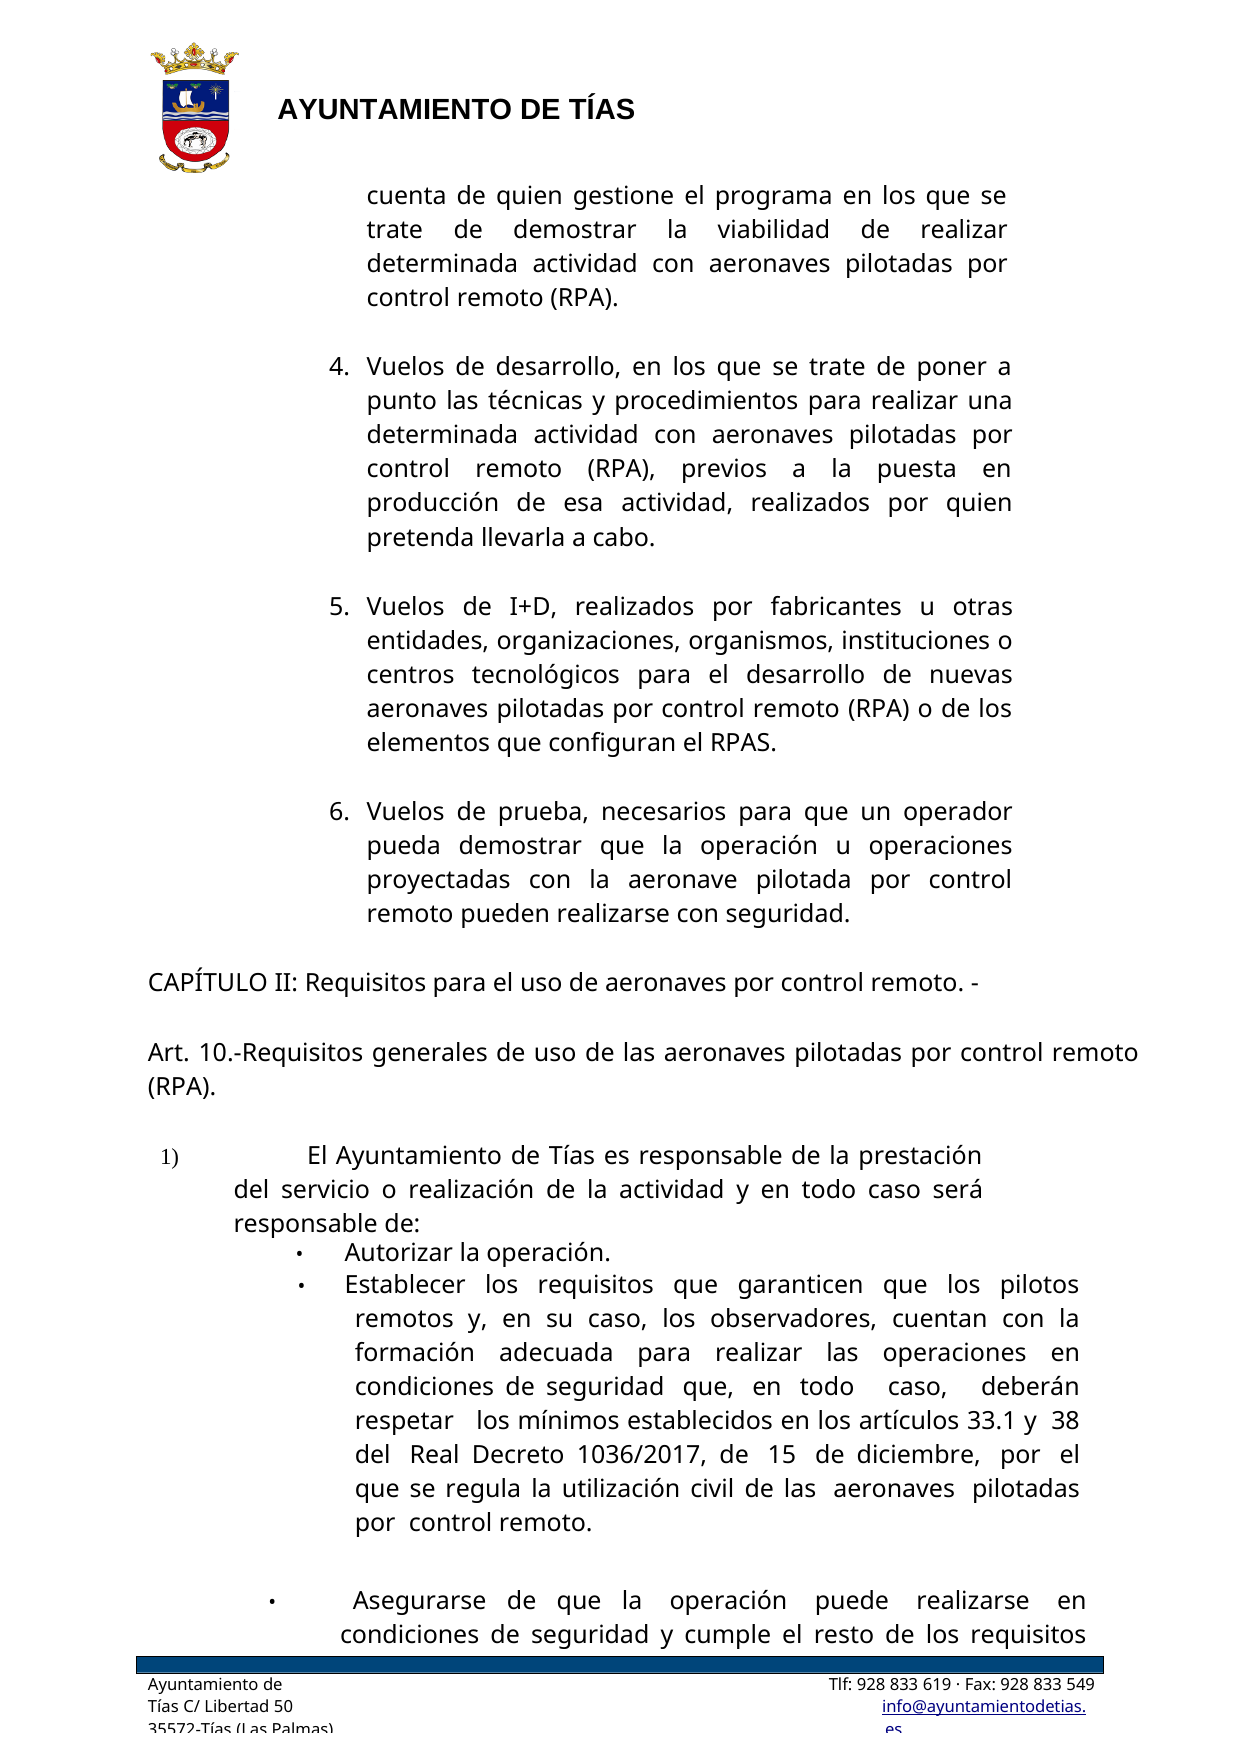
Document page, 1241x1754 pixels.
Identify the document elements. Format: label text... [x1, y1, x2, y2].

text Art. 10.-Requisitos generales de uso de las aeronaves pilotadas por control remoto (RPA). [148, 1034, 1161, 1103]
list Asegurarse de que la operación puede realizarse en condiciones de seguridad y cumple el resto de los requisitos [268, 1583, 1087, 1651]
list Vuelos de prueba, necesarios para que un operador pueda demostrar que la operación u operaciones proyectadas con la aeronave pilotada por control remoto pueden realizarse con seguridad. [329, 794, 1013, 930]
list Vuelos de desarrollo, en los que se trate de poner a punto las técnicas y procedimientos para realizar una determinada actividad con aeronaves pilotadas por control remoto (RPA), previos a la puesta en producción de esa actividad, realizados por quien pretenda llevarla a cabo. [329, 349, 1013, 553]
text cuenta de quien gestione el programa en los que se trate de demostrar la viabilidad de realizar determinada actividad con aeronaves pilotadas por control remoto (RPA). [366, 177, 1007, 314]
picture [150, 42, 241, 173]
list El Ayuntamiento de Tías es responsable de la prestación del servicio o realización de la actividad y en todo caso será responsable de: [160, 1138, 983, 1240]
list Vuelos de I+D, realizados por fabricantes u otras entidades, organizaciones, organismos, instituciones o centros tecnológicos para el desarrollo de nuevas aeronaves pilotadas por control remoto (RPA) o de los elementos que configuran el RPAS. [329, 588, 1013, 759]
list Autorizar la operación. [295, 1240, 1173, 1266]
text CAPÍTULO II: Requisitos para el uso de aeronaves por control remoto. - [148, 965, 1173, 999]
list Establecer los requisitos que garanticen que los pilotos remotos y, en su caso, los observadores, cuentan con la formación adecuada para realizar las operaciones en condiciones de seguridad que, en todo caso, deberán respetar los mínimos establecidos en los artículos 33.1 y 38 del Real Decreto 1036/2017, de 15 de diciembre, por el que se regula la utilización civil de las aeronaves pilotadas por control remoto. [297, 1266, 1080, 1539]
